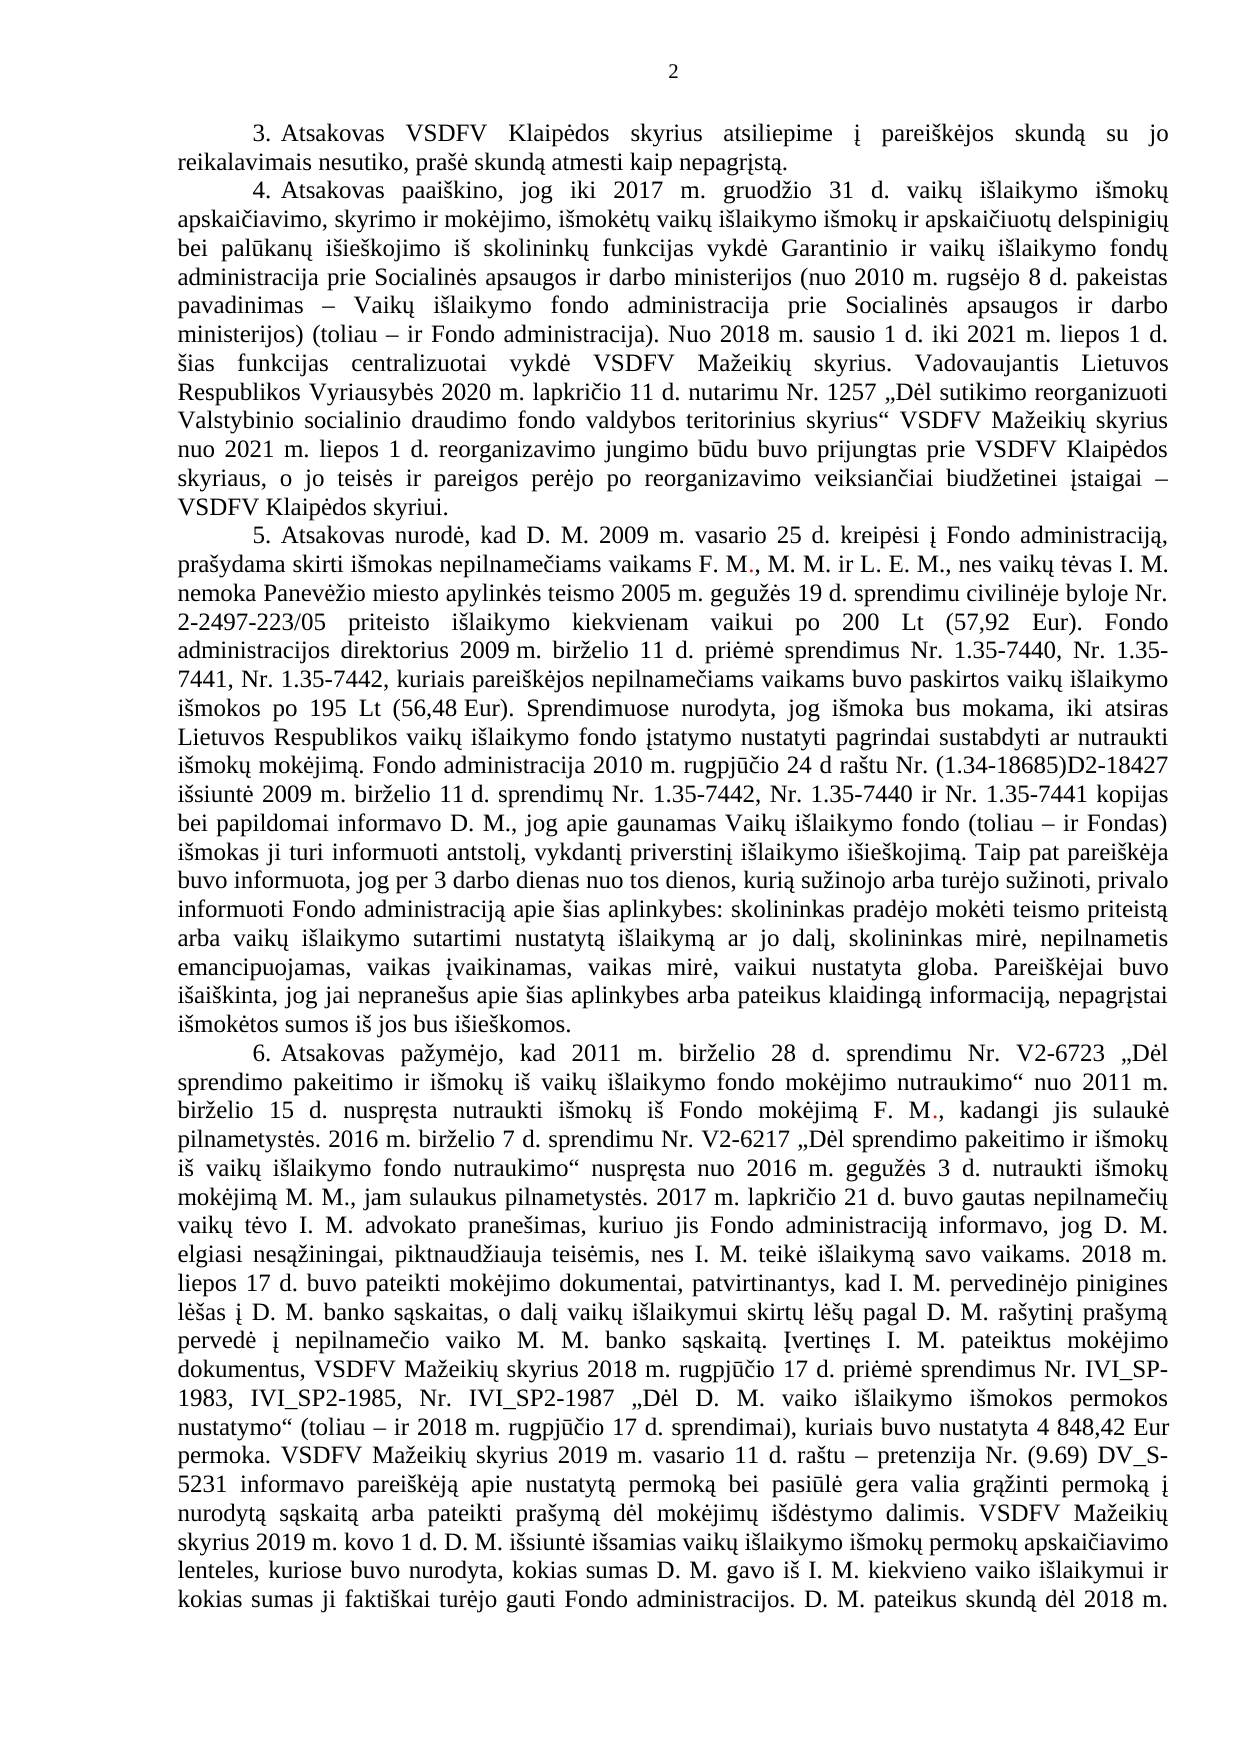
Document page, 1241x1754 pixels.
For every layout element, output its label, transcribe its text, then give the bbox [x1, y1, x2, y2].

text 3. Atsakovas VSDFV Klaipėdos skyrius atsiliepime į pareiškėjos skundą su jo reikalavimais nesutiko, prašė skundą atmesti kaip nepagrįstą. [177, 118, 1169, 176]
text 4. Atsakovas paaiškino, jog iki 2017 m. gruodžio 31 d. vaikų išlaikymo išmokų apskaičiavimo, skyrimo ir mokėjimo, išmokėtų vaikų išlaikymo išmokų ir apskaičiuotų delspinigių bei palūkanų išieškojimo iš skolininkų funkcijas vykdė Garantinio ir vaikų išlaikymo fondų administracija prie Socialinės apsaugos ir darbo ministerijos (nuo 2010 m. rugsėjo 8 d. pakeistas pavadinimas – Vaikų išlaikymo fondo administracija prie Socialinės apsaugos ir darbo ministerijos) (toliau – ir Fondo administracija). Nuo 2018 m. sausio 1 d. iki 2021 m. liepos 1 d. šias funkcijas centralizuotai vykdė VSDFV Mažeikių skyrius. Vadovaujantis Lietuvos Respublikos Vyriausybės 2020 m. lapkričio 11 d. nutarimu Nr. 1257 „Dėl sutikimo reorganizuoti Valstybinio socialinio draudimo fondo valdybos teritorinius skyrius“ VSDFV Mažeikių skyrius nuo 2021 m. liepos 1 d. reorganizavimo jungimo būdu buvo prijungtas prie VSDFV Klaipėdos skyriaus, o jo teisės ir pareigos perėjo po reorganizavimo veiksiančiai biudžetinei įstaigai – VSDFV Klaipėdos skyriui. [177, 176, 1169, 521]
text 5. Atsakovas nurodė, kad D. M. 2009 m. vasario 25 d. kreipėsi į Fondo administraciją, prašydama skirti išmokas nepilnamečiams vaikams F. M., M. M. ir L. E. M., nes vaikų tėvas I. M. nemoka Panevėžio miesto apylinkės teismo 2005 m. gegužės 19 d. sprendimu civilinėje byloje Nr. 2-2497-223/05 priteisto išlaikymo kiekvienam vaikui po 200 Lt (57,92 Eur). Fondo administracijos direktorius 2009 m. birželio 11 d. priėmė sprendimus Nr. 1.35-7440, Nr. 1.35-7441, Nr. 1.35-7442, kuriais pareiškėjos nepilnamečiams vaikams buvo paskirtos vaikų išlaikymo išmokos po 195 Lt (56,48 Eur). Sprendimuose nurodyta, jog išmoka bus mokama, iki atsiras Lietuvos Respublikos vaikų išlaikymo fondo įstatymo nustatyti pagrindai sustabdyti ar nutraukti išmokų mokėjimą. Fondo administracija 2010 m. rugpjūčio 24 d raštu Nr. (1.34-18685)D2-18427 išsiuntė 2009 m. birželio 11 d. sprendimų Nr. 1.35-7442, Nr. 1.35-7440 ir Nr. 1.35-7441 kopijas bei papildomai informavo D. M., jog apie gaunamas Vaikų išlaikymo fondo (toliau – ir Fondas) išmokas ji turi informuoti antstolį, vykdantį priverstinį išlaikymo išieškojimą. Taip pat pareiškėja buvo informuota, jog per 3 darbo dienas nuo tos dienos, kurią sužinojo arba turėjo sužinoti, privalo informuoti Fondo administraciją apie šias aplinkybes: skolininkas pradėjo mokėti teismo priteistą arba vaikų išlaikymo sutartimi nustatytą išlaikymą ar jo dalį, skolininkas mirė, nepilnametis emancipuojamas, vaikas įvaikinamas, vaikas mirė, vaikui nustatyta globa. Pareiškėjai buvo išaiškinta, jog jai nepranešus apie šias aplinkybes arba pateikus klaidingą informaciją, nepagrįstai išmokėtos sumos iš jos bus išieškomos. [177, 521, 1169, 1038]
text 6. Atsakovas pažymėjo, kad 2011 m. birželio 28 d. sprendimu Nr. V2-6723 „Dėl sprendimo pakeitimo ir išmokų iš vaikų išlaikymo fondo mokėjimo nutraukimo“ nuo 2011 m. birželio 15 d. nuspręsta nutraukti išmokų iš Fondo mokėjimą F. M., kadangi jis sulaukė pilnametystės. 2016 m. birželio 7 d. sprendimu Nr. V2-6217 „Dėl sprendimo pakeitimo ir išmokų iš vaikų išlaikymo fondo nutraukimo“ nuspręsta nuo 2016 m. gegužės 3 d. nutraukti išmokų mokėjimą M. M., jam sulaukus pilnametystės. 2017 m. lapkričio 21 d. buvo gautas nepilnamečių vaikų tėvo I. M. advokato pranešimas, kuriuo jis Fondo administraciją informavo, jog D. M. elgiasi nesąžiningai, piktnaudžiauja teisėmis, nes I. M. teikė išlaikymą savo vaikams. 2018 m. liepos 17 d. buvo pateikti mokėjimo dokumentai, patvirtinantys, kad I. M. pervedinėjo pinigines lėšas į D. M. banko sąskaitas, o dalį vaikų išlaikymui skirtų lėšų pagal D. M. rašytinį prašymą pervedė į nepilnamečio vaiko M. M. banko sąskaitą. Įvertinęs I. M. pateiktus mokėjimo dokumentus, VSDFV Mažeikių skyrius 2018 m. rugpjūčio 17 d. priėmė sprendimus Nr. IVI_SP-1983, IVI_SP2-1985, Nr. IVI_SP2-1987 „Dėl D. M. vaiko išlaikymo išmokos permokos nustatymo“ (toliau – ir 2018 m. rugpjūčio 17 d. sprendimai), kuriais buvo nustatyta 4 848,42 Eur permoka. VSDFV Mažeikių skyrius 2019 m. vasario 11 d. raštu – pretenzija Nr. (9.69) DV_S-5231 informavo pareiškėją apie nustatytą permoką bei pasiūlė gera valia grąžinti permoką į nurodytą sąskaitą arba pateikti prašymą dėl mokėjimų išdėstymo dalimis. VSDFV Mažeikių skyrius 2019 m. kovo 1 d. D. M. išsiuntė išsamias vaikų išlaikymo išmokų permokų apskaičiavimo lenteles, kuriose buvo nurodyta, kokias sumas D. M. gavo iš I. M. kiekvieno vaiko išlaikymui ir kokias sumas ji faktiškai turėjo gauti Fondo administracijos. D. M. pateikus skundą dėl 2018 m. [177, 1038, 1169, 1613]
